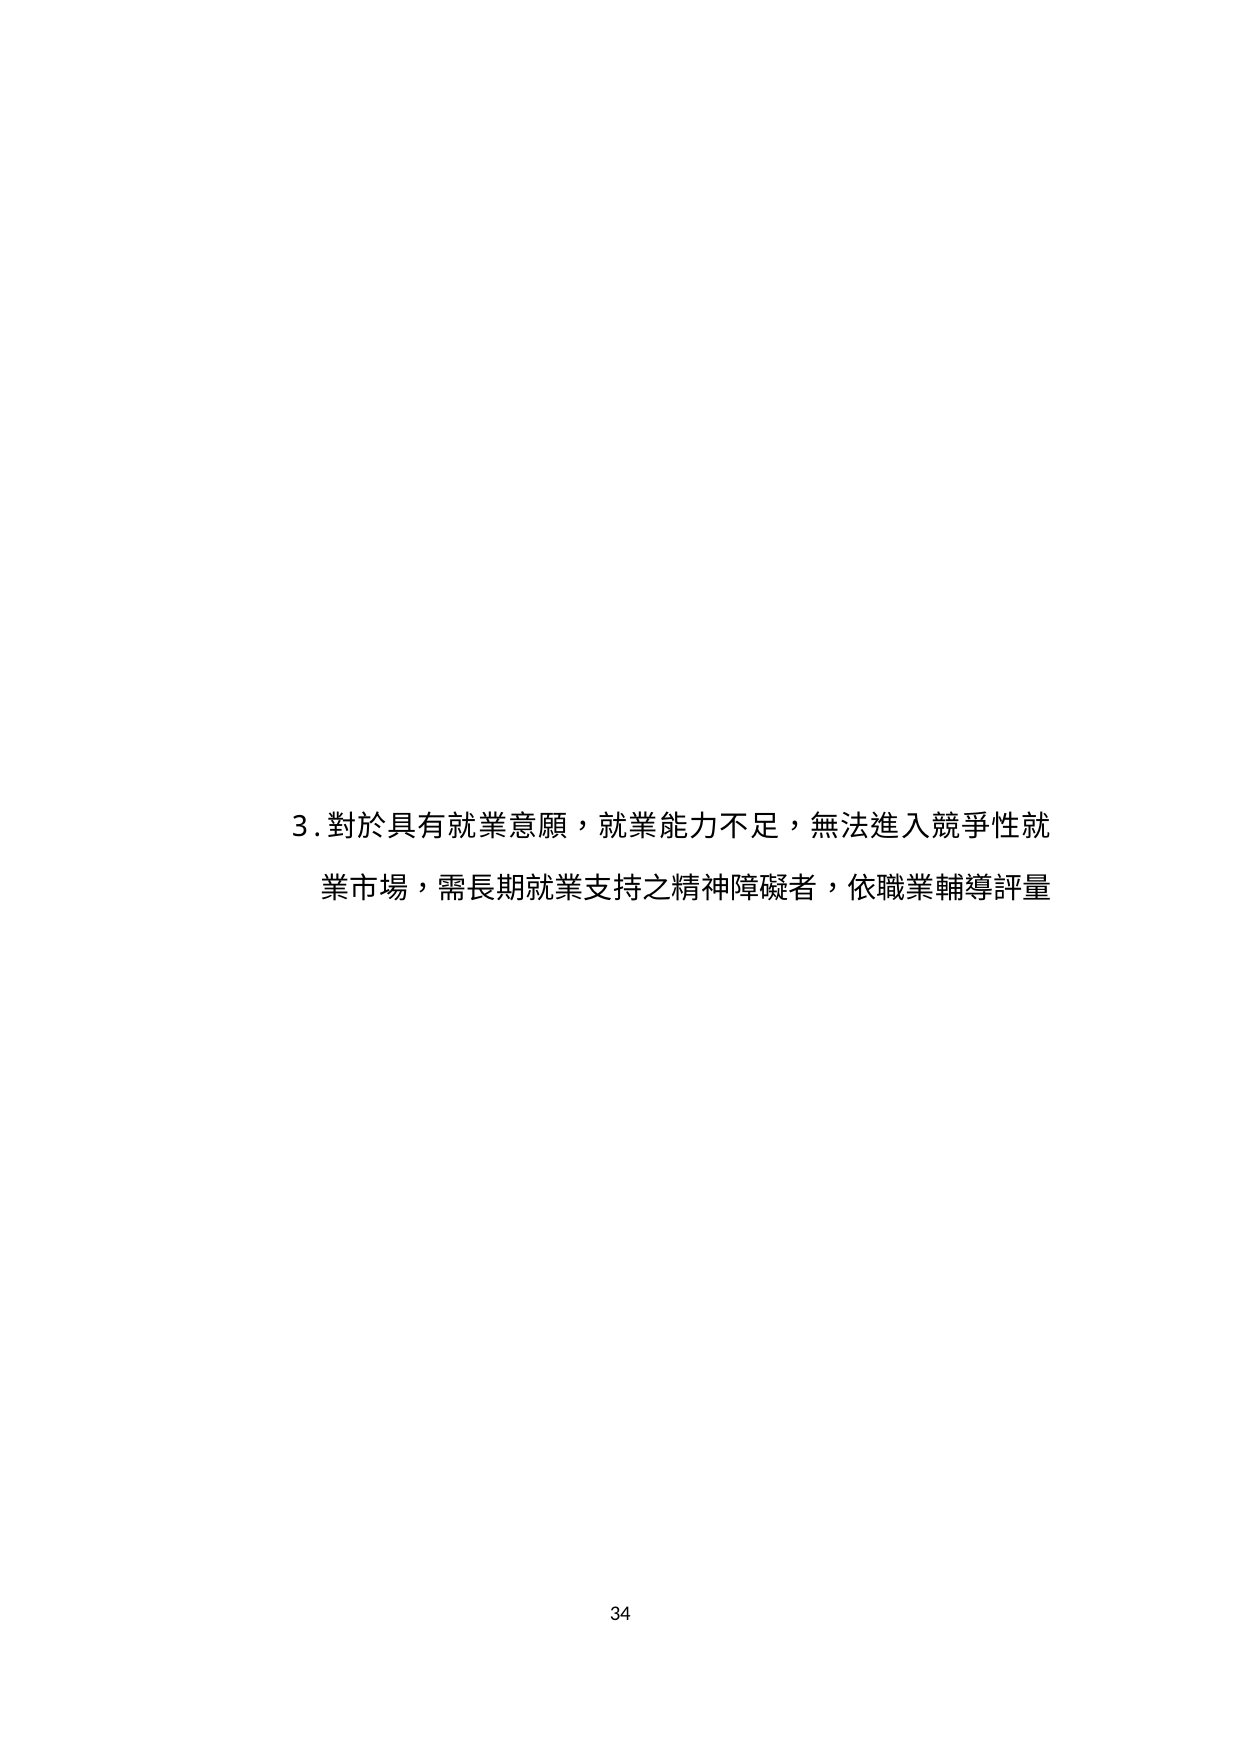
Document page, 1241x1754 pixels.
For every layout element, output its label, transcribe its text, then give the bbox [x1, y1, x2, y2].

text 3.對於具有就業意願，就業能力不足，無法進入競爭性就業市場，需長期就業支持之精神障礙者，依職業輔導評量 [291, 782, 1053, 907]
